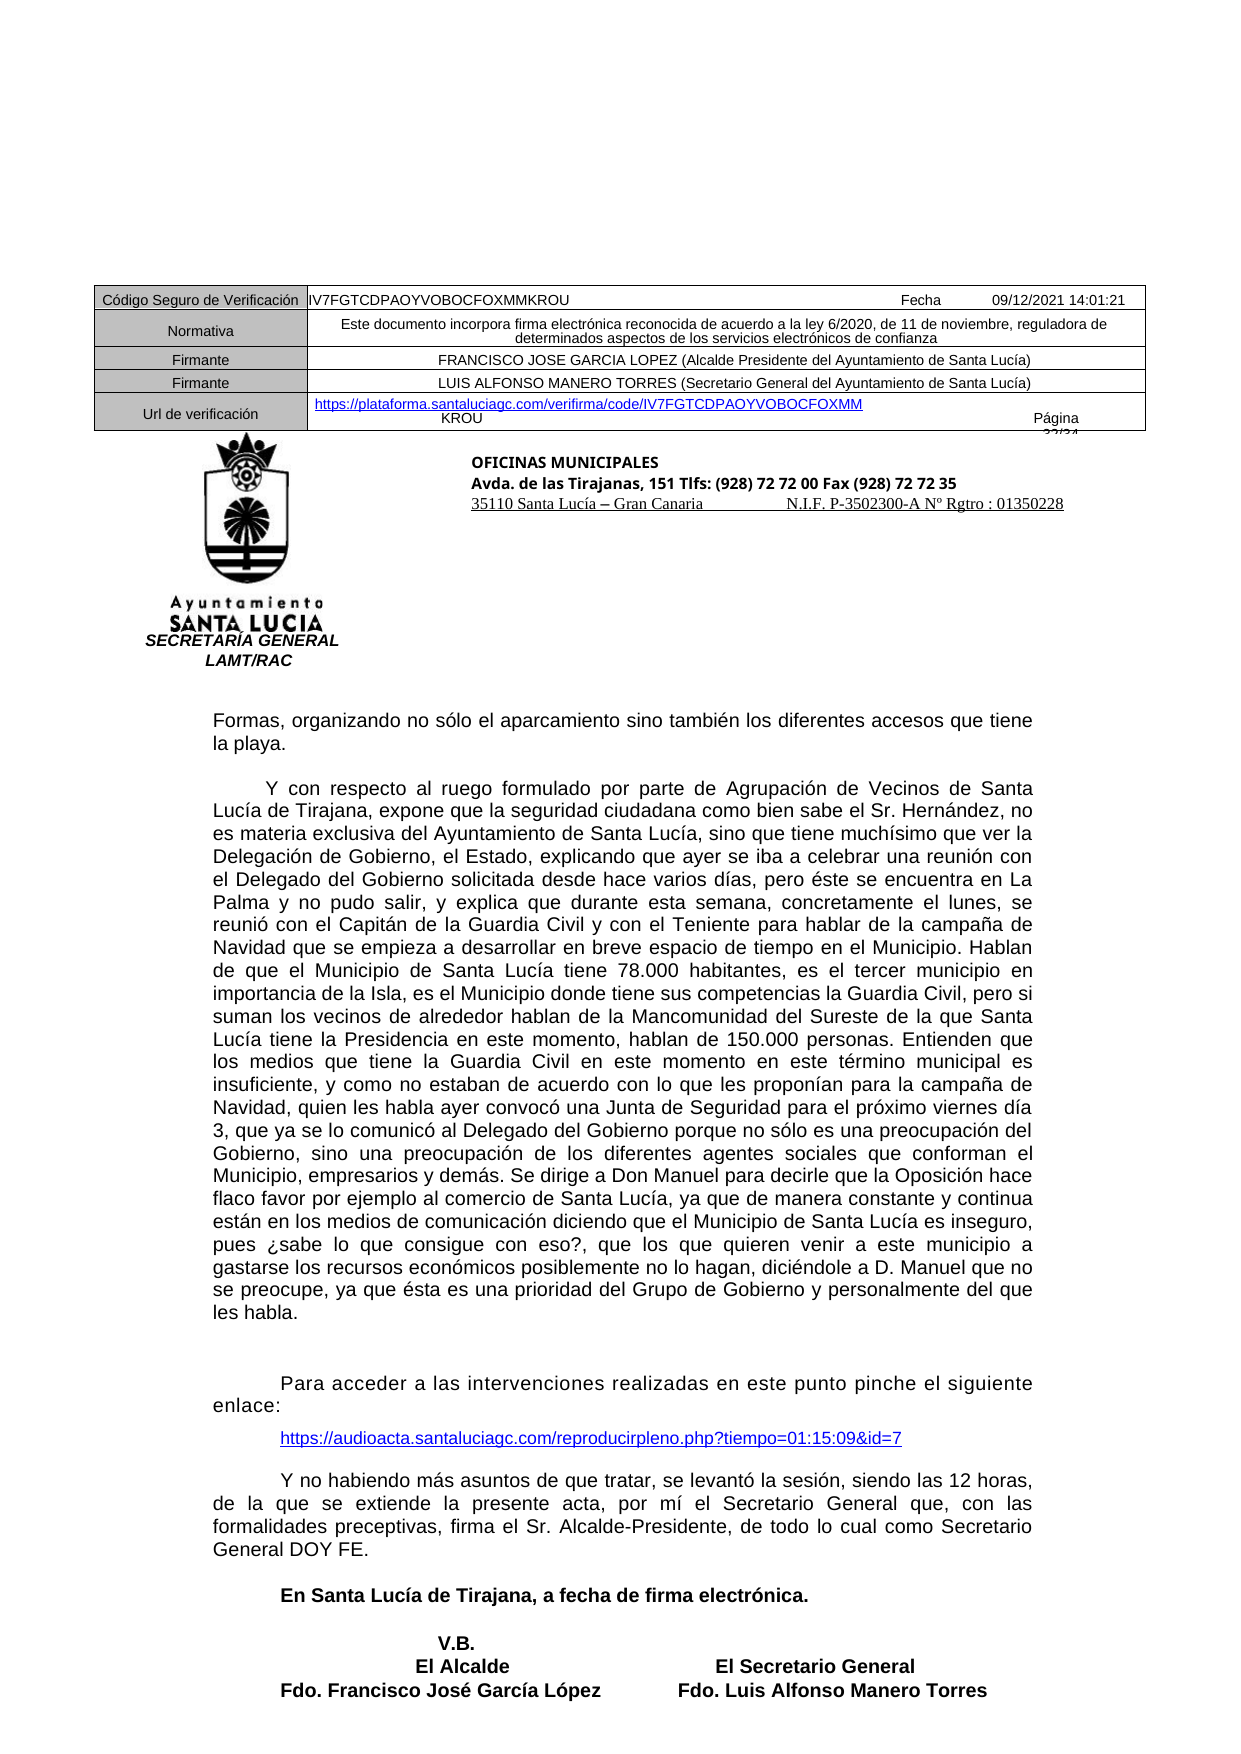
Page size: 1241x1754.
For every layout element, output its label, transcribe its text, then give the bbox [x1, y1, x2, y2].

table_cell Este documento incorpora firma electrónica reconocida de acuerdo a la ley 6/2020, de 11 de noviembre, reguladora de determinados aspectos de los servicios electrónicos de confianza [308, 310, 1145, 346]
text Fdo. Francisco José García López Fdo. Luis Alfonso Manero Torres [280, 1680, 1147, 1702]
table_header Código Seguro de Verificación [95, 286, 307, 308]
text Formas, organizando no sólo el aparcamiento sino también los diferentes accesos que tiene la playa. [213, 709, 1034, 755]
text https://audioacta.santaluciagc.com/reproducirpleno.php?tiempo=01:15:09&id=7 [280, 1428, 1147, 1449]
text V.B. [438, 1632, 1147, 1654]
table_cell https://plataforma.santaluciagc.com/verifirma/code/IV7FGTCDPAOYVOBOCFOXMM KROU Página 32/34 [308, 393, 1145, 430]
table_header [93, 431, 344, 631]
table_cell Firmante [95, 370, 307, 392]
table_cell FRANCISCO JOSE GARCIA LOPEZ (Alcalde Presidente del Ayuntamiento de Santa Lucía) [308, 347, 1145, 369]
text En Santa Lucía de Tirajana, a fecha de firma electrónica. [280, 1585, 1147, 1607]
table_cell SECRETARÍA GENERAL LAMT/RAC [93, 631, 344, 672]
table_cell [344, 631, 1147, 672]
table_cell Firmante [95, 347, 307, 369]
picture [170, 432, 323, 632]
table_cell LUIS ALFONSO MANERO TORRES (Secretario General del Ayuntamiento de Santa Lucía) [308, 370, 1145, 392]
text Y con respecto al ruego formulado por parte de Agrupación de Vecinos de Santa Lucía de Tirajana, expone que la seguridad ciudadana como bien sabe el Sr. Hernández, no es materia exclusiva del Ayuntamiento de Santa Lucía, sino que tiene muchísimo que ver la Delegación de Gobierno, el Estado, explicando que ayer se iba a celebrar una reunión con el Delegado del Gobierno solicitada desde hace varios días, pero éste se encuentra en La Palma y no pudo salir, y explica que durante esta semana, concretamente el lunes, se reunió con el Capitán de la Guardia Civil y con el Teniente para hablar de la campaña de Navidad que se empieza a desarrollar en breve espacio de tiempo en el Municipio. Hablan de que el Municipio de Santa Lucía tiene 78.000 habitantes, es el tercer municipio en importancia de la Isla, es el Municipio donde tiene sus competencias la Guardia Civil, pero si suman los vecinos de alrededor hablan de la Mancomunidad del Sureste de la que Santa Lucía tiene la Presidencia en este momento, hablan de 150.000 personas. Entienden que los medios que tiene la Guardia Civil en este momento en este término municipal es insuficiente, y como no estaban de acuerdo con lo que les proponían para la campaña de Navidad, quien les habla ayer convocó una Junta de Seguridad para el próximo viernes día 3, que ya se lo comunicó al Delegado del Gobierno porque no sólo es una preocupación del Gobierno, sino una preocupación de los diferentes agentes sociales que conforman el Municipio, empresarios y demás. Se dirige a Don Manuel para decirle que la Oposición hace flaco favor por ejemplo al comercio de Santa Lucía, ya que de manera constante y continua están en los medios de comunicación diciendo que el Municipio de Santa Lucía es inseguro, pues ¿sabe lo que consigue con eso?, que los que quieren venir a este municipio a gastarse los recursos económicos posiblemente no lo hagan, diciéndole a D. Manuel que no se preocupe, ya que ésta es una prioridad del Grupo de Gobierno y personalmente del que les habla. [213, 777, 1034, 1324]
table_header IV7FGTCDPAOYVOBOCFOXMMKROU Fecha 09/12/2021 14:01:21 [308, 286, 1145, 308]
table_cell Normativa [95, 310, 307, 346]
text El Alcalde El Secretario General [415, 1656, 1147, 1678]
text Y no habiendo más asuntos de que tratar, se levantó la sesión, siendo las 12 horas, de la que se extiende la presente acta, por mí el Secretario General que, con las formalidades preceptivas, firma el Sr. Alcalde-Presidente, de todo lo cual como Secretario General DOY FE. [213, 1469, 1034, 1561]
table_header OFICINAS MUNICIPALES Avda. de las Tirajanas, 151 Tlfs: (928) 72 72 00 Fax (928) 72 72 35 35110 Santa Lucía – Gran Canaria N.I.F. P-3502300-A Nº Rgtro : 01350228 [344, 431, 1147, 631]
table_cell Url de verificación [95, 393, 307, 430]
text Para acceder a las intervenciones realizadas en este punto pinche el siguiente enlace: [213, 1372, 1034, 1417]
